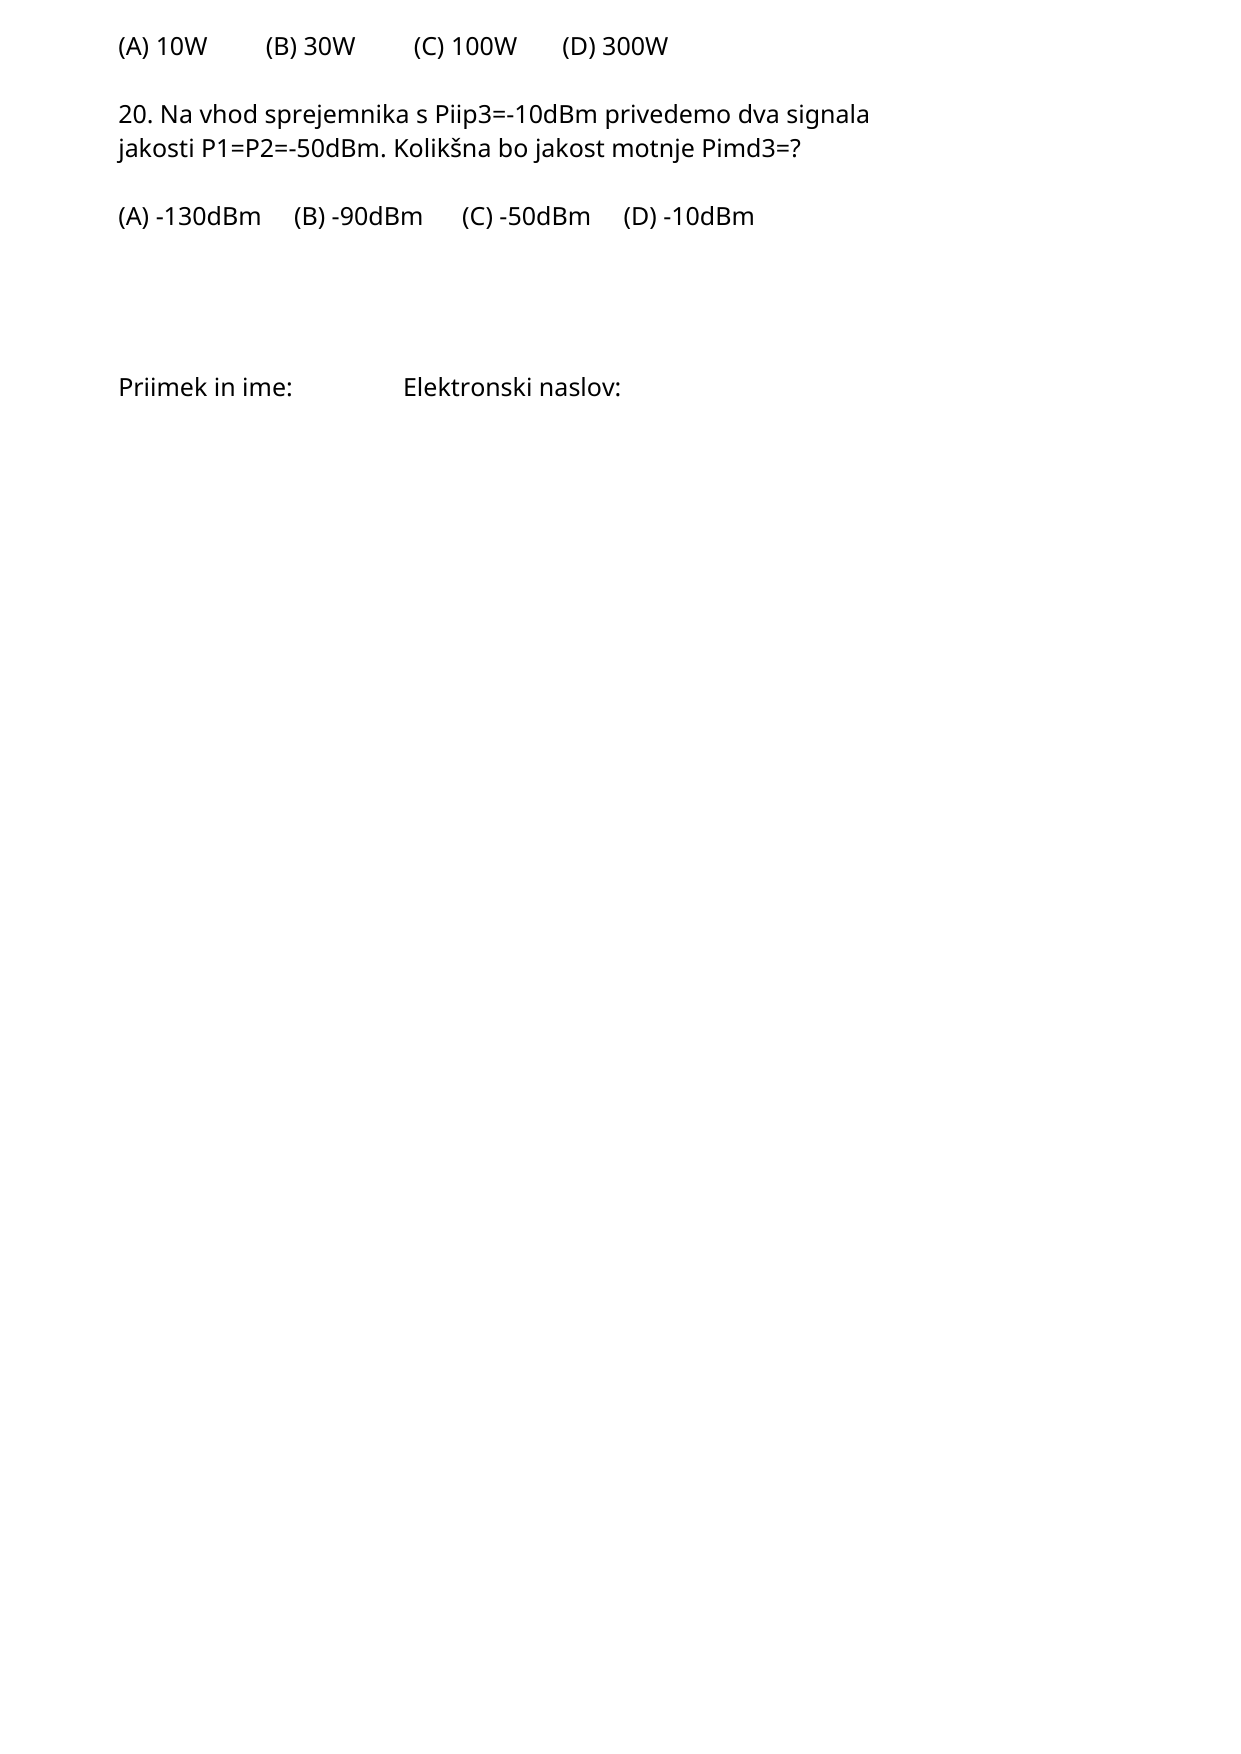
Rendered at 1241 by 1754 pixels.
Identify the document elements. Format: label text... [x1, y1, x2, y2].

text (A) 10W (B) 30W (C) 100W (D) 300W [118, 28, 1212, 63]
text Priimek in ime: Elektronski naslov: [118, 369, 1212, 403]
text (A) -130dBm (B) -90dBm (C) -50dBm (D) -10dBm [118, 199, 1212, 233]
text jakosti P1=P2=-50dBm. Kolikšna bo jakost motnje Pimd3=? [118, 131, 1212, 165]
text 20. Na vhod sprejemnika s Piip3=-10dBm privedemo dva signala [118, 97, 1212, 131]
